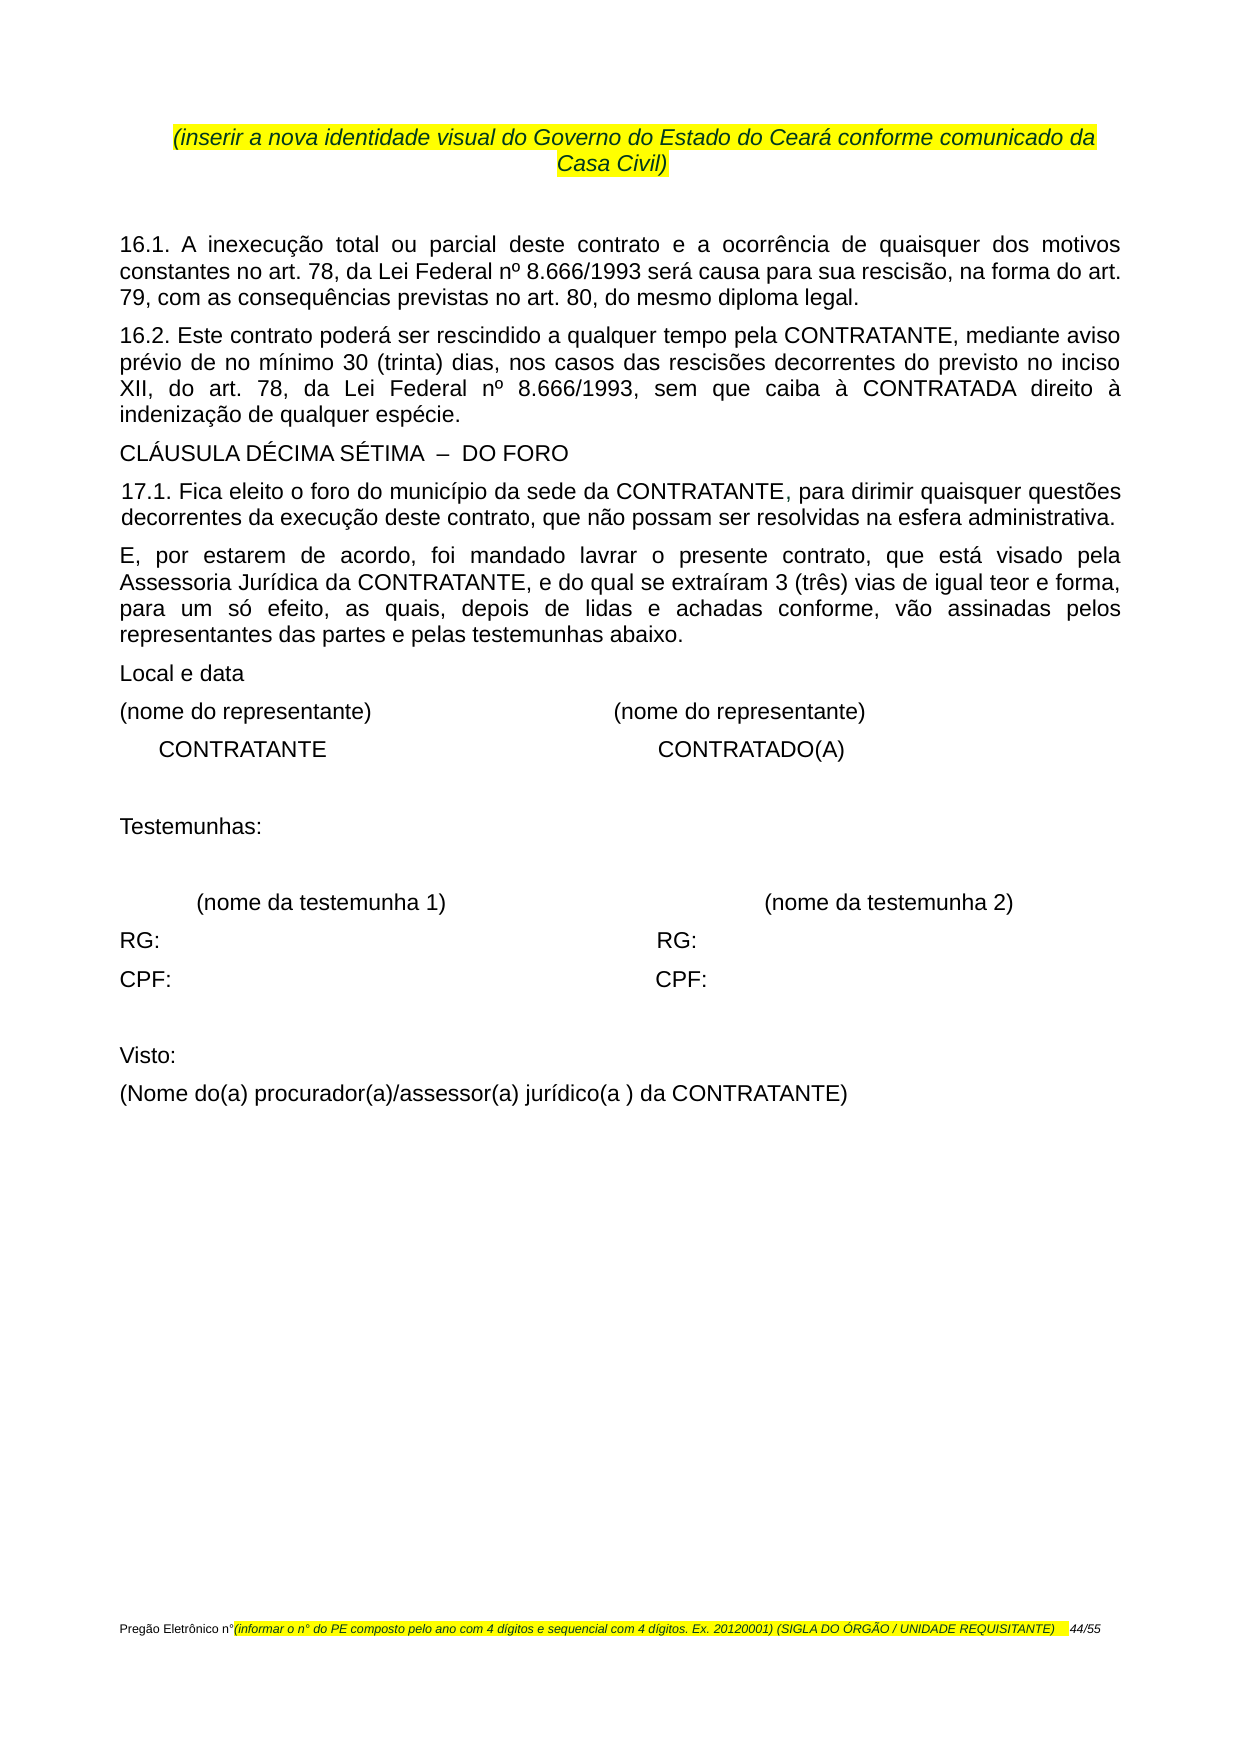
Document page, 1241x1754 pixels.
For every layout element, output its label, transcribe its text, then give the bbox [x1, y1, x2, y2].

text Testemunhas: [119, 813, 1121, 839]
text E, por estarem de acordo, foi mandado lavrar o presente contrato, que está visado pela Assessoria Jurídica da CONTRATANTE, e do qual se extraíram 3 (três) vias de igual teor e forma, para um só efeito, as quais, depois de lidas e achadas conforme, vão assinadas pelos representantes das partes e pelas testemunhas abaixo. [119, 542, 1121, 648]
text 16.1. A inexecução total ou parcial deste contrato e a ocorrência de quaisquer dos motivos constantes no art. 78, da Lei Federal nº 8.666/1993 será causa para sua rescisão, na forma do art. 79, com as consequências previstas no art. 80, do mesmo diploma legal. [119, 231, 1121, 310]
text (nome do representante) (nome do representante) [119, 698, 1121, 724]
text (nome da testemunha 1) (nome da testemunha 2) [196, 889, 1121, 915]
text RG: RG: [119, 927, 1121, 954]
text (Nome do(a) procurador(a)/assessor(a) jurídico(a ) da CONTRATANTE) [119, 1080, 1121, 1107]
text CONTRATANTE CONTRATADO(A) [158, 736, 1122, 762]
text Local e data [119, 660, 1121, 686]
text 16.2. Este contrato poderá ser rescindido a qualquer tempo pela CONTRATANTE, mediante aviso prévio de no mínimo 30 (trinta) dias, nos casos das rescisões decorrentes do previsto no inciso XII, do art. 78, da Lei Federal nº 8.666/1993, sem que caiba à CONTRATADA direito à indenização de qualquer espécie. [119, 322, 1121, 428]
text CPF: CPF: [119, 966, 1121, 992]
text Visto: [119, 1042, 1121, 1068]
text 17.1. Fica eleito o foro do município da sede da CONTRATANTE, para dirimir quaisquer questões decorrentes da execução deste contrato, que não possam ser resolvidas na esfera administrativa. [121, 478, 1121, 531]
text CLÁUSULA DÉCIMA SÉTIMA – DO FORO [119, 439, 1121, 466]
